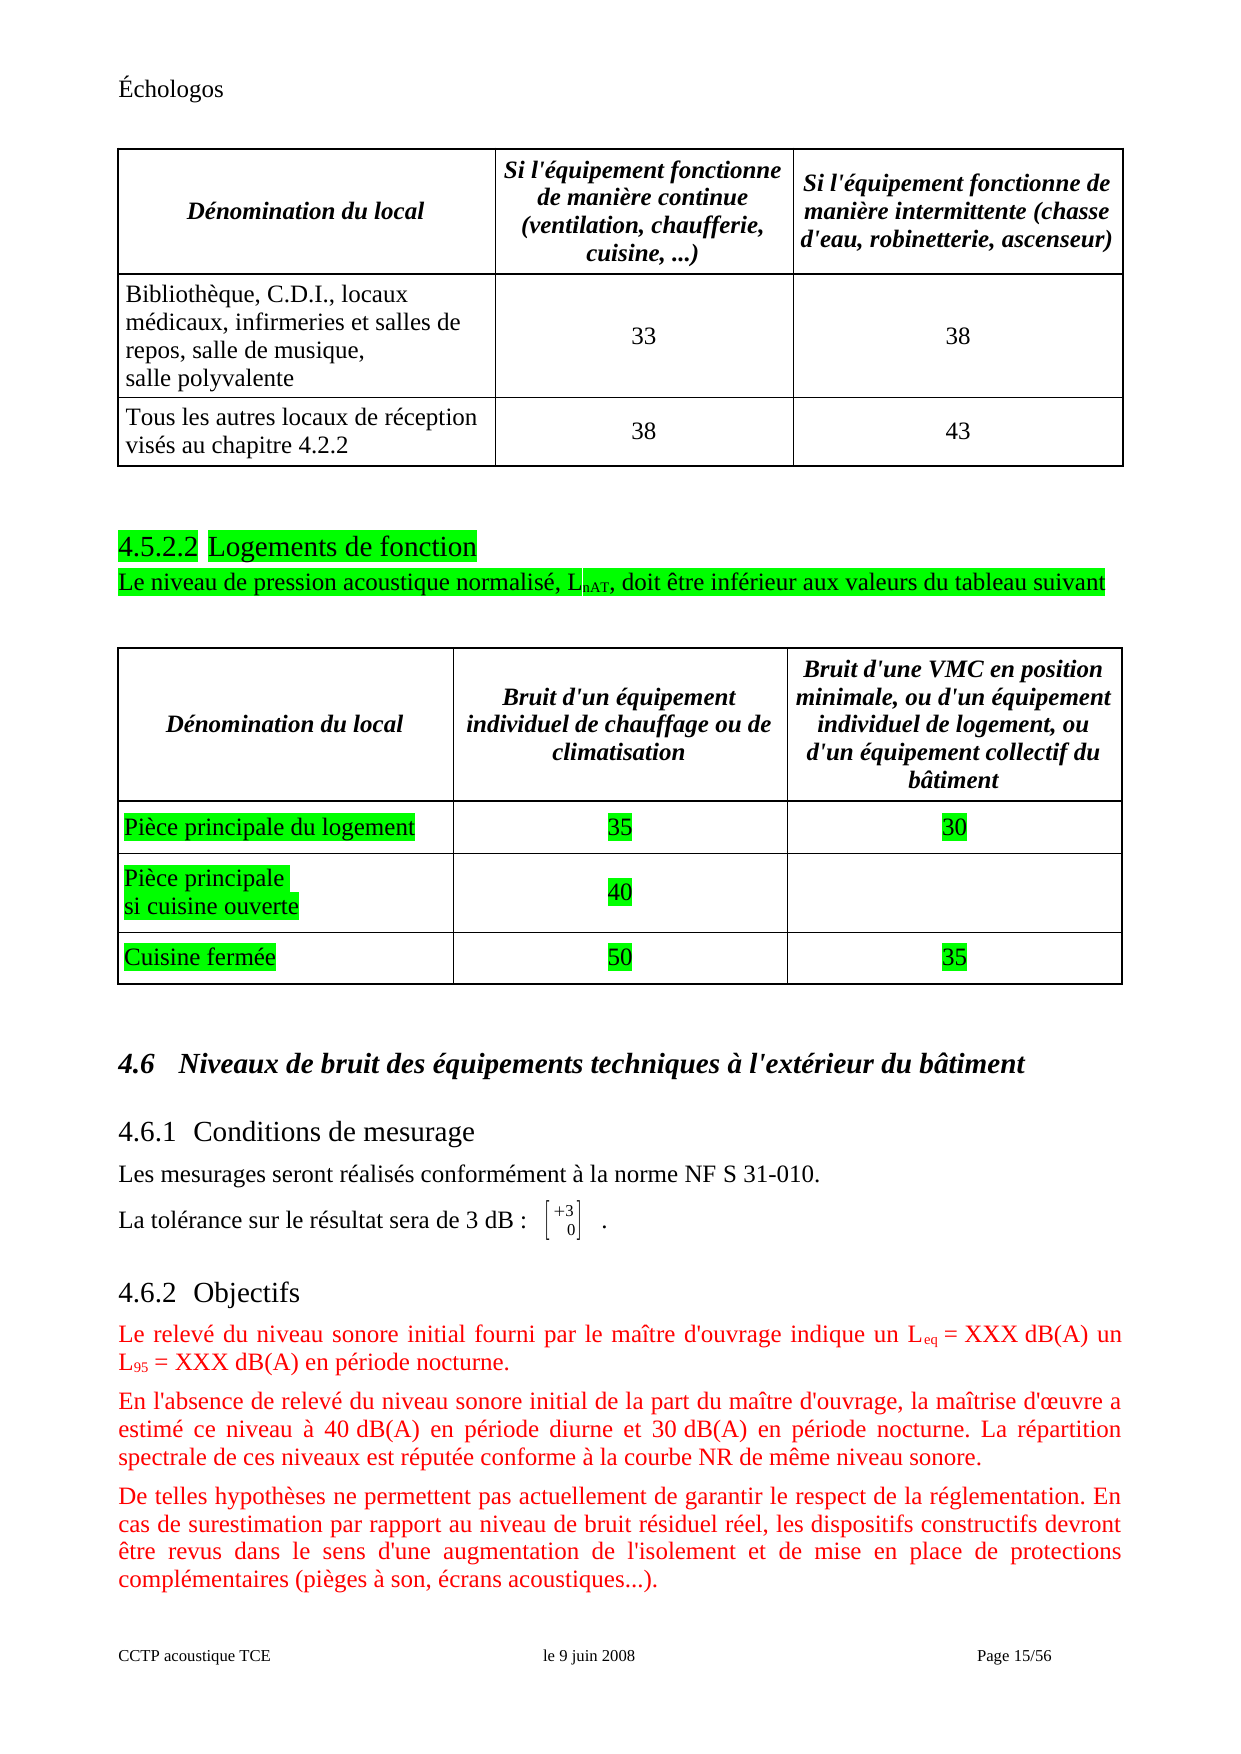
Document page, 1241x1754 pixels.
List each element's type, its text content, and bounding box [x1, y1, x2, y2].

table_header Dénomination du local [119, 150, 495, 272]
subtitle Objectifs [118, 1276, 1122, 1308]
text Le niveau de pression acoustique normalisé, LnAT, doit être inférieur aux valeurs du tableau suivant [118, 568, 1122, 596]
table_cell 38 [496, 398, 793, 465]
table_cell 38 [794, 275, 1122, 397]
text Les mesurages seront réalisés conformément à la norme NF S 31‑010. [118, 1160, 1122, 1187]
subtitle Niveaux de bruit des équipements techniques à l'extérieur du bâtiment [118, 1048, 1122, 1080]
table_header Si l'équipement fonctionne de manière continue (ventilation, chaufferie, cuisine, ...) [496, 150, 793, 272]
table_cell [788, 854, 1121, 932]
table_cell 30 [788, 802, 1121, 853]
table_cell Cuisine fermée [119, 933, 453, 983]
subtitle Logements de fonction [118, 530, 1122, 562]
table_cell 35 [788, 933, 1121, 983]
table_cell Tous les autres locaux de réception visés au chapitre 4.2.2 [119, 398, 495, 465]
text De telles hypothèses ne permettent pas actuellement de garantir le respect de la réglementation. En cas de surestimation par rapport au niveau de bruit résiduel réel, les dispositifs constructifs devront être revus dans le sens d'une augmentation de l'isolement et de mise en place de protections complémentaires (pièges à son, écrans acoustiques...). [118, 1482, 1122, 1593]
table_cell Pièce principale si cuisine ouverte [119, 854, 453, 932]
table_cell 43 [794, 398, 1122, 465]
text La tolérance sur le résultat sera de 3 dB :. [118, 1199, 1122, 1241]
table_cell 40 [454, 854, 787, 932]
table_header Bruit d'un équipement individuel de chauffage ou de climatisation [454, 649, 787, 799]
table_header Dénomination du local [119, 649, 453, 799]
table_cell Pièce principale du logement [119, 802, 453, 853]
text Le relevé du niveau sonore initial fourni par le maître d'ouvrage indique un Leq = XXX dB(A) un L95 = XXX dB(A) en période nocturne. [118, 1320, 1122, 1375]
table_header Si l'équipement fonctionne de manière intermittente (chasse d'eau, robinetterie, ascenseur) [794, 150, 1122, 272]
subtitle Conditions de mesurage [118, 1116, 1122, 1148]
text En l'absence de relevé du niveau sonore initial de la part du maître d'ouvrage, la maîtrise d'œuvre a estimé ce niveau à 40 dB(A) en période diurne et 30 dB(A) en période nocturne. La répartition spectrale de ces niveaux est réputée conforme à la courbe NR de même niveau sonore. [118, 1387, 1122, 1470]
table_cell Bibliothèque, C.D.I., locaux médicaux, infirmeries et salles de repos, salle de musique, salle polyvalente [119, 275, 495, 397]
table_cell 35 [454, 802, 787, 853]
table_cell 50 [454, 933, 787, 983]
table_header Bruit d'une VMC en position minimale, ou d'un équipement individuel de logement, ou d'un équipement collectif du bâtiment [788, 649, 1121, 799]
table_cell 33 [496, 275, 793, 397]
